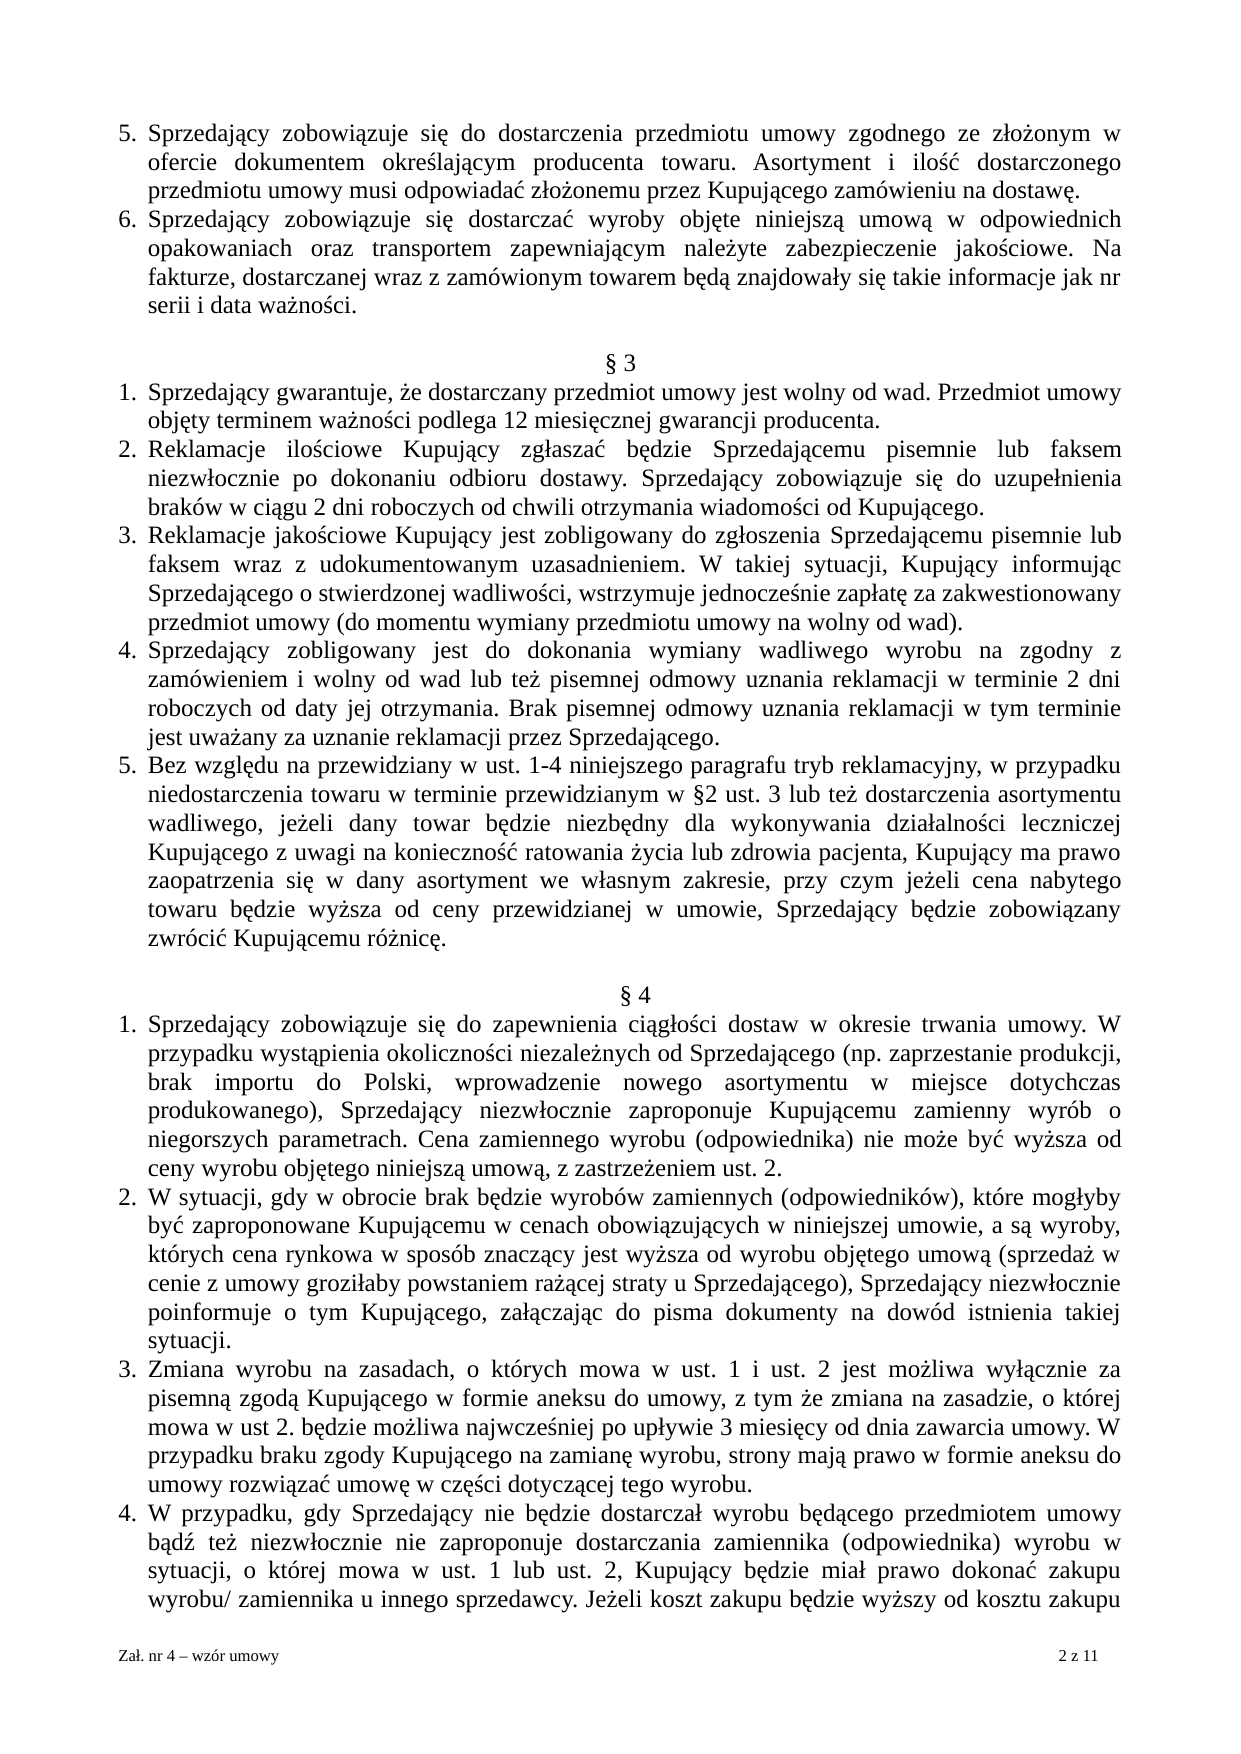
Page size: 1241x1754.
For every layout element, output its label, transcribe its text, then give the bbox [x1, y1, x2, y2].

list W sytuacji, gdy w obrocie brak będzie wyrobów zamiennych (odpowiedników), które mogłyby być zaproponowane Kupującemu w cenach obowiązujących w niniejszej umowie, a są wyroby, których cena rynkowa w sposób znaczący jest wyższa od wyrobu objętego umową (sprzedaż w cenie z umowy groziłaby powstaniem rażącej straty u Sprzedającego), Sprzedający niezwłocznie poinformuje o tym Kupującego, załączając do pisma dokumenty na dowód istnienia takiej sytuacji. [118, 1182, 1122, 1354]
list Sprzedający gwarantuje, że dostarczany przedmiot umowy jest wolny od wad. Przedmiot umowy objęty terminem ważności podlega 12 miesięcznej gwarancji producenta. [118, 377, 1122, 434]
list W przypadku, gdy Sprzedający nie będzie dostarczał wyrobu będącego przedmiotem umowy bądź też niezwłocznie nie zaproponuje dostarczania zamiennika (odpowiednika) wyrobu w sytuacji, o której mowa w ust. 1 lub ust. 2, Kupujący będzie miał prawo dokonać zakupu wyrobu/ zamiennika u innego sprzedawcy. Jeżeli koszt zakupu będzie wyższy od kosztu zakupu [118, 1498, 1122, 1613]
list Sprzedający zobowiązuje się do zapewnienia ciągłości dostaw w okresie trwania umowy. W przypadku wystąpienia okoliczności niezależnych od Sprzedającego (np. zaprzestanie produkcji, brak importu do Polski, wprowadzenie nowego asortymentu w miejsce dotychczas produkowanego), Sprzedający niezwłocznie zaproponuje Kupującemu zamienny wyrób o niegorszych parametrach. Cena zamiennego wyrobu (odpowiednika) nie może być wyższa od ceny wyrobu objętego niniejszą umową, z zastrzeżeniem ust. 2. [118, 1009, 1122, 1182]
list Bez względu na przewidziany w ust. 1-4 niniejszego paragrafu tryb reklamacyjny, w przypadku niedostarczenia towaru w terminie przewidzianym w §2 ust. 3 lub też dostarczenia asortymentu wadliwego, jeżeli dany towar będzie niezbędny dla wykonywania działalności leczniczej Kupującego z uwagi na konieczność ratowania życia lub zdrowia pacjenta, Kupujący ma prawo zaopatrzenia się w dany asortyment we własnym zakresie, przy czym jeżeli cena nabytego towaru będzie wyższa od ceny przewidzianej w umowie, Sprzedający będzie zobowiązany zwrócić Kupującemu różnicę. [118, 751, 1122, 952]
list Sprzedający zobowiązuje się dostarczać wyroby objęte niniejszą umową w odpowiednich opakowaniach oraz transportem zapewniającym należyte zabezpieczenie jakościowe. Na fakturze, dostarczanej wraz z zamówionym towarem będą znajdowały się takie informacje jak nr serii i data ważności. [118, 204, 1122, 319]
list Sprzedający zobligowany jest do dokonania wymiany wadliwego wyrobu na zgodny z zamówieniem i wolny od wad lub też pisemnej odmowy uznania reklamacji w terminie 2 dni roboczych od daty jej otrzymania. Brak pisemnej odmowy uznania reklamacji w tym terminie jest uważany za uznanie reklamacji przez Sprzedającego. [118, 636, 1122, 751]
list Reklamacje ilościowe Kupujący zgłaszać będzie Sprzedającemu pisemnie lub faksem niezwłocznie po dokonaniu odbioru dostawy. Sprzedający zobowiązuje się do uzupełnienia braków w ciągu 2 dni roboczych od chwili otrzymania wiadomości od Kupującego. [118, 434, 1122, 521]
list Sprzedający zobowiązuje się do dostarczenia przedmiotu umowy zgodnego ze złożonym w ofercie dokumentem określającym producenta towaru. Asortyment i ilość dostarczonego przedmiotu umowy musi odpowiadać złożonemu przez Kupującego zamówieniu na dostawę. [118, 118, 1122, 204]
text § 3 [118, 348, 1122, 377]
list Zmiana wyrobu na zasadach, o których mowa w ust. 1 i ust. 2 jest możliwa wyłącznie za pisemną zgodą Kupującego w formie aneksu do umowy, z tym że zmiana na zasadzie, o której mowa w ust 2. będzie możliwa najwcześniej po upływie 3 miesięcy od dnia zawarcia umowy. W przypadku braku zgody Kupującego na zamianę wyrobu, strony mają prawo w formie aneksu do umowy rozwiązać umowę w części dotyczącej tego wyrobu. [118, 1354, 1122, 1498]
list Reklamacje jakościowe Kupujący jest zobligowany do zgłoszenia Sprzedającemu pisemnie lub faksem wraz z udokumentowanym uzasadnieniem. W takiej sytuacji, Kupujący informując Sprzedającego o stwierdzonej wadliwości, wstrzymuje jednocześnie zapłatę za zakwestionowany przedmiot umowy (do momentu wymiany przedmiotu umowy na wolny od wad). [118, 521, 1122, 636]
list § 4 [118, 981, 1122, 1009]
